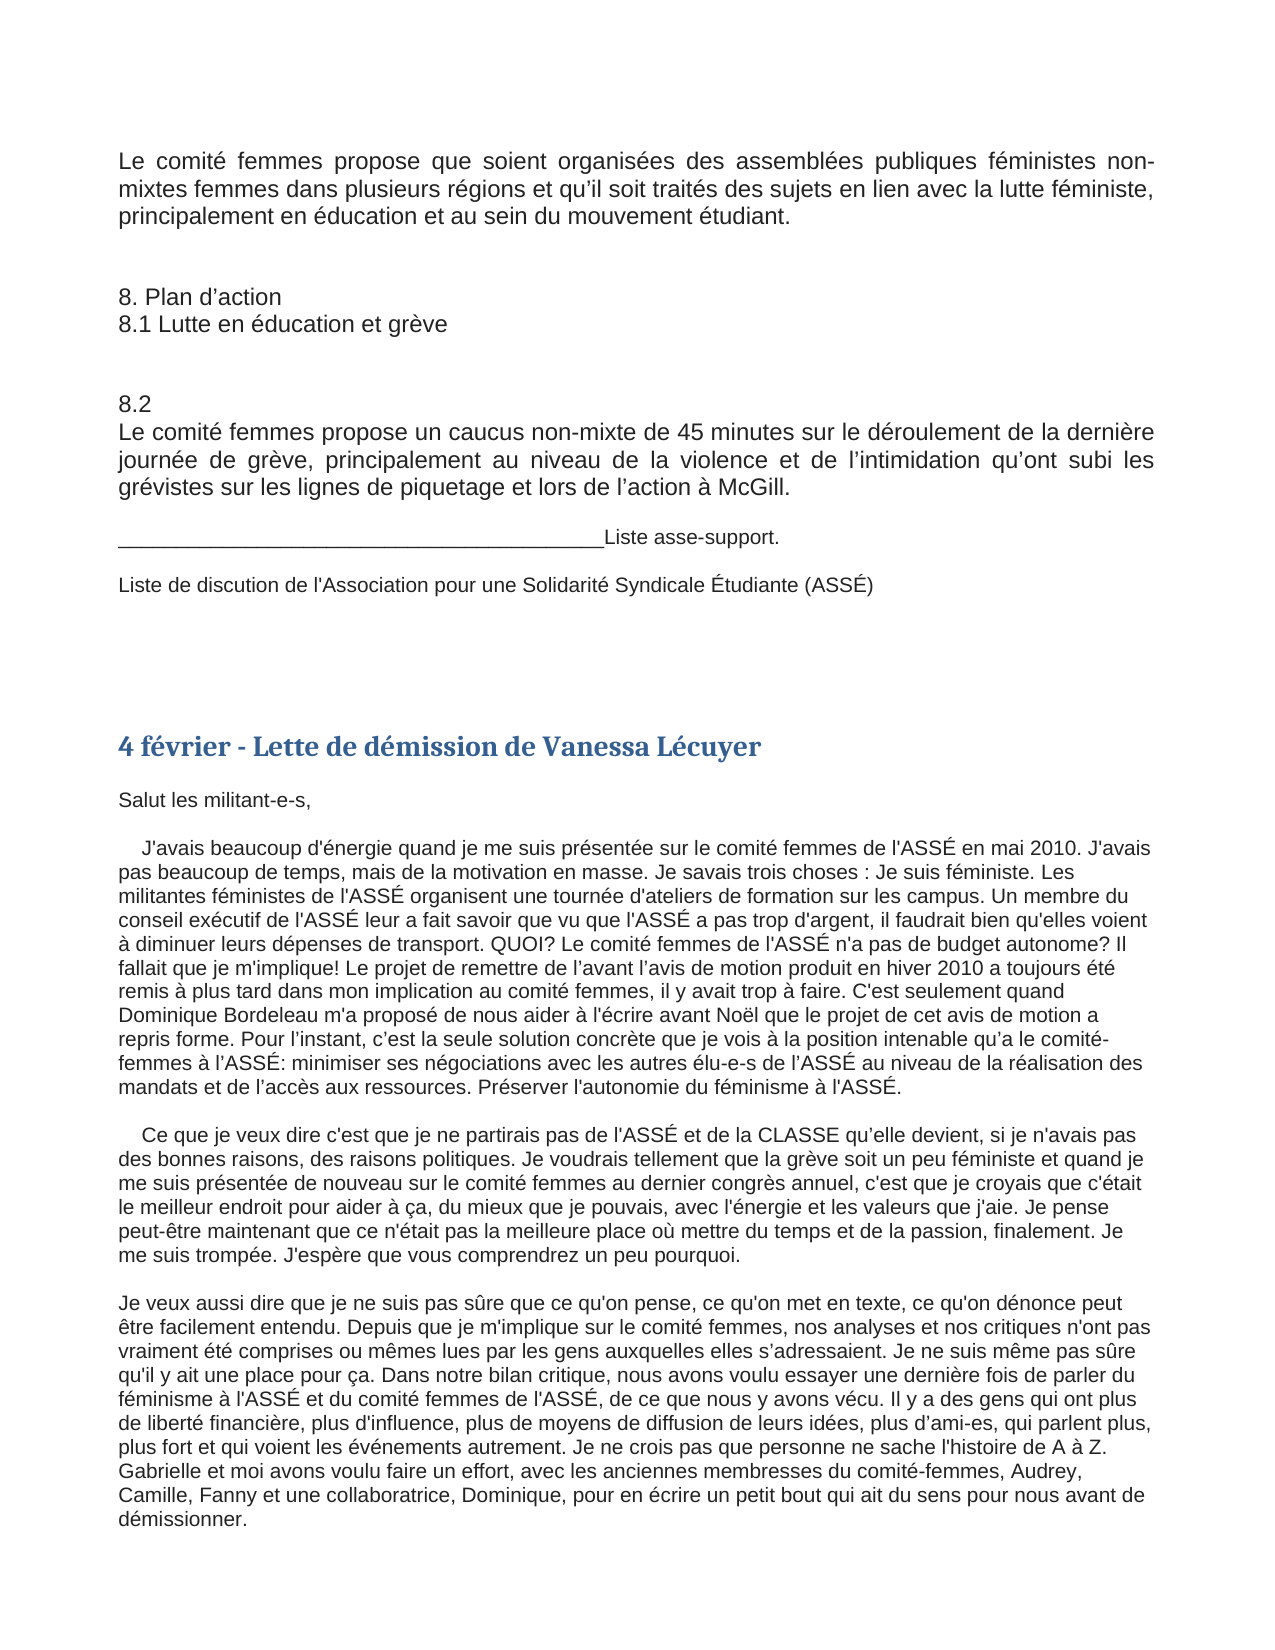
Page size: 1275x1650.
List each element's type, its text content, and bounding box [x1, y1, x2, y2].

text 8.1 Lutte en éducation et grève [118, 310, 1157, 338]
text Le comité femmes propose un caucus non-mixte de 45 minutes sur le déroulement de la dernière journée de grève, principalement au niveau de la violence et de l’intimidation qu’ont subi les grévistes sur les lignes de piquetage et lors de l’action à McGill. [118, 418, 1157, 501]
text Salut les militant-e-s, J'avais beaucoup d'énergie quand je me suis présentée sur le comité femmes de l'ASSÉ en mai 2010. J'avais pas beaucoup de temps, mais de la motivation en masse. Je savais trois choses : Je suis féministe. Les militantes féministes de l'ASSÉ organisent une tournée d'ateliers de formation sur les campus. Un membre du conseil exécutif de l'ASSÉ leur a fait savoir que vu que l'ASSÉ a pas trop d'argent, il faudrait bien qu'elles voient à diminuer leurs dépenses de transport. QUOI? Le comité femmes de l'ASSÉ n'a pas de budget autonome? Il fallait que je m'implique! Le projet de remettre de l’avant l’avis de motion produit en hiver 2010 a toujours été remis à plus tard dans mon implication au comité femmes, il y avait trop à faire. C'est seulement quand Dominique Bordeleau m'a proposé de nous aider à l'écrire avant Noël que le projet de cet avis de motion a repris forme. Pour l’instant, c’est la seule solution concrète que je vois à la position intenable qu’a le comité-femmes à l’ASSÉ: minimiser ses négociations avec les autres élu-e-s de l’ASSÉ au niveau de la réalisation des mandats et de l’accès aux ressources. Préserver l'autonomie du féminisme à l'ASSÉ. Ce que je veux dire c'est que je ne partirais pas de l'ASSÉ et de la CLASSE qu’elle devient, si je n'avais pas des bonnes raisons, des raisons politiques. Je voudrais tellement que la grève soit un peu féministe et quand je me suis présentée de nouveau sur le comité femmes au dernier congrès annuel, c'est que je croyais que c'était le meilleur endroit pour aider à ça, du mieux que je pouvais, avec l'énergie et les valeurs que j'aie. Je pense peut-être maintenant que ce n'était pas la meilleure place où mettre du temps et de la passion, finalement. Je me suis trompée. J'espère que vous comprendrez un peu pourquoi. Je veux aussi dire que je ne suis pas sûre que ce qu'on pense, ce qu'on met en texte, ce qu'on dénonce peut être facilement entendu. Depuis que je m'implique sur le comité femmes, nos analyses et nos critiques n'ont pas vraiment été comprises ou mêmes lues par les gens auxquelles elles s’adressaient. Je ne suis même pas sûre qu'il y ait une place pour ça. Dans notre bilan critique, nous avons voulu essayer une dernière fois de parler du féminisme à l'ASSÉ et du comité femmes de l'ASSÉ, de ce que nous y avons vécu. Il y a des gens qui ont plus de liberté financière, plus d'influence, plus de moyens de diffusion de leurs idées, plus d’ami-es, qui parlent plus, plus fort et qui voient les événements autrement. Je ne crois pas que personne ne sache l'histoire de A à Z. Gabrielle et moi avons voulu faire un effort, avec les anciennes membresses du comité-femmes, Audrey, Camille, Fanny et une collaboratrice, Dominique, pour en écrire un petit bout qui ait du sens pour nous avant de démissionner. [118, 788, 1157, 1530]
subtitle 4 février - Lette de démission de Vanessa Lécuyer [118, 730, 1157, 764]
text 8.2 [118, 390, 1157, 418]
text Le comité femmes propose que soient organisées des assemblées publiques féministes non-mixtes femmes dans plusieurs régions et qu’il soit traités des sujets en lien avec la lutte féministe, principalement en éducation et au sein du mouvement étudiant. [118, 147, 1157, 230]
text __________________________________________Liste asse-support. Liste de discution de l'Association pour une Solidarité Syndicale Étudiante (ASSÉ) [118, 501, 1157, 597]
text 8. Plan d’action [118, 282, 1157, 310]
